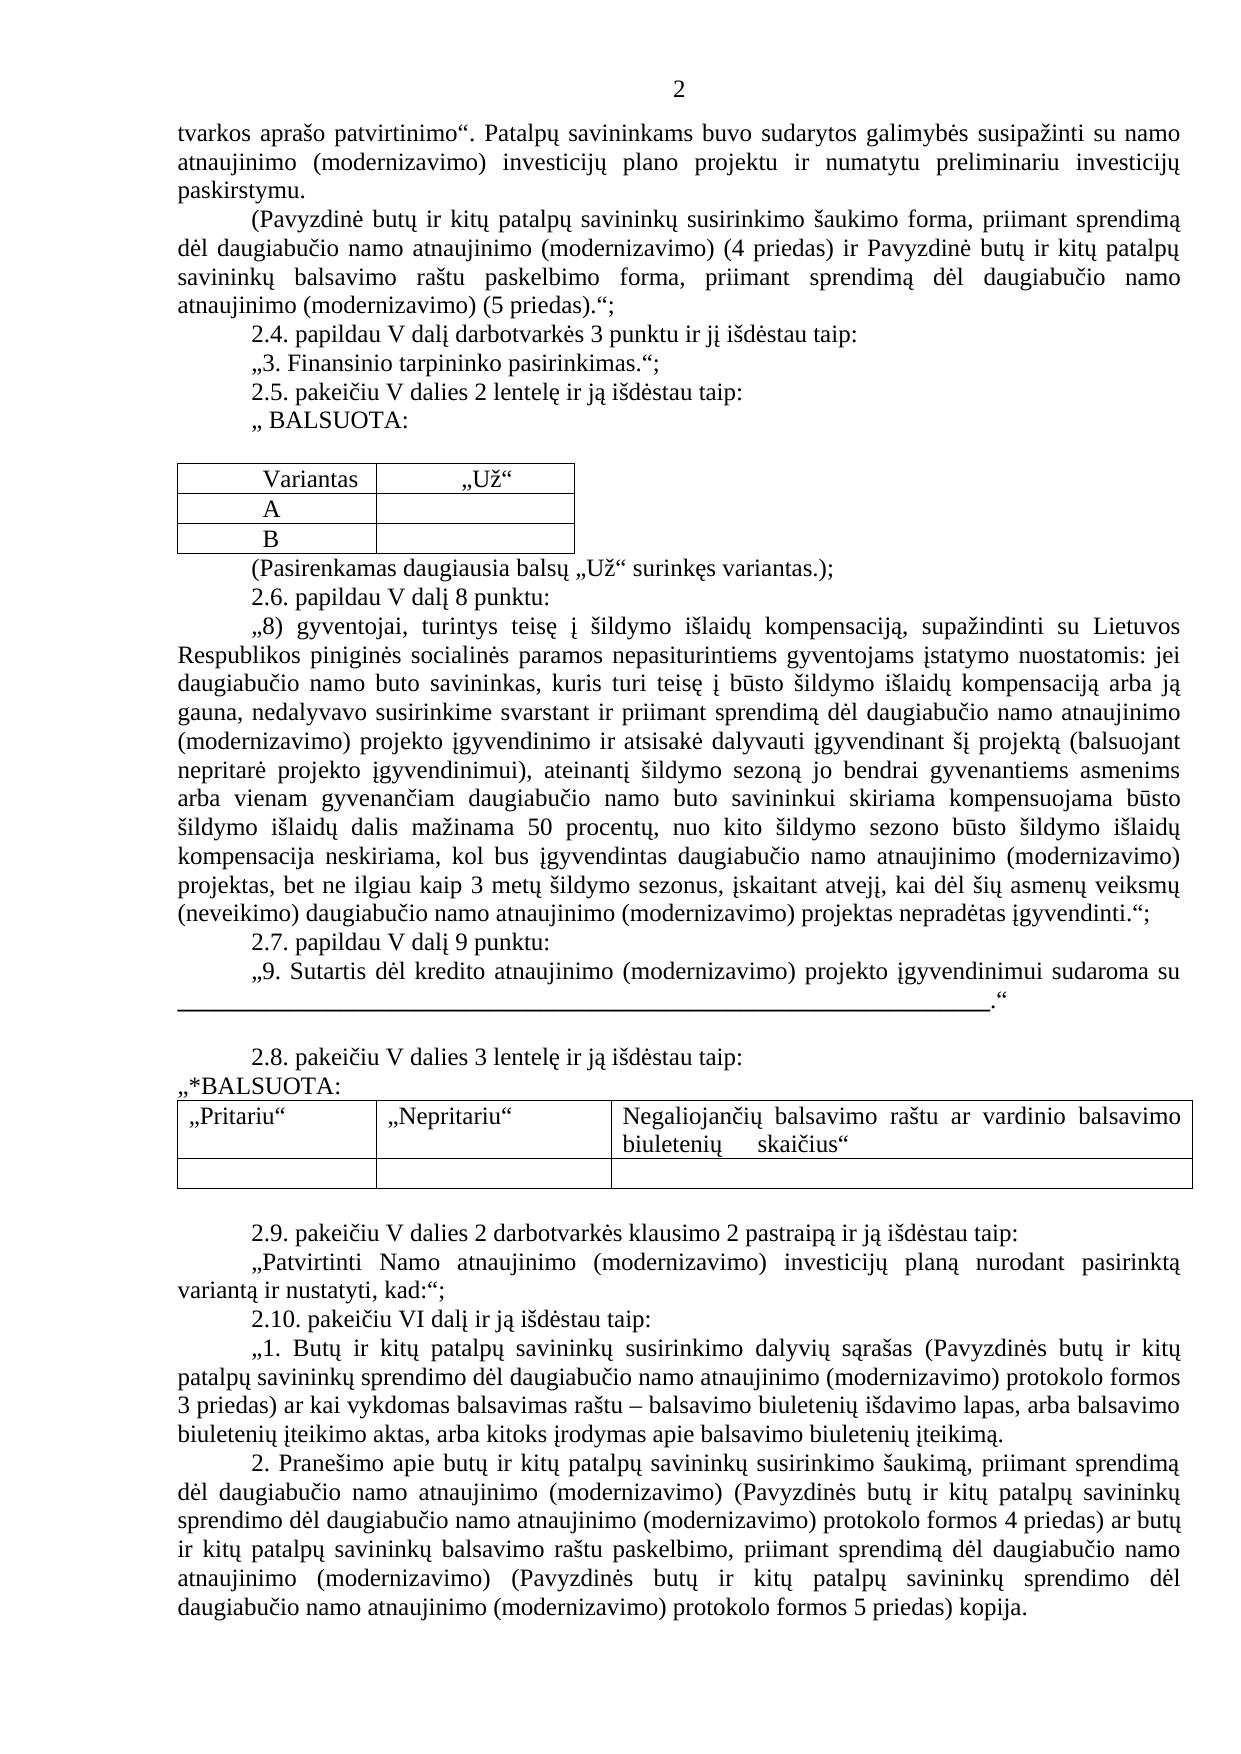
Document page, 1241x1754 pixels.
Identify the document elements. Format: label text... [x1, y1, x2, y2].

table_header Negaliojančių balsavimo raštu ar vardinio balsavimo biuletenių skaičius“ [612, 1101, 1192, 1158]
text 2.10. pakeičiu VI dalį ir ją išdėstau taip: [177, 1304, 1181, 1333]
text 2.9. pakeičiu V dalies 2 darbotvarkės klausimo 2 pastraipą ir ją išdėstau taip: [177, 1218, 1181, 1247]
text 2.5. pakeičiu V dalies 2 lentelę ir ją išdėstau taip: [177, 377, 1181, 406]
text (Pasirenkamas daugiausia balsų „Už“ surinkęs variantas.); [177, 553, 1181, 582]
text 2.8. pakeičiu V dalies 3 lentelę ir ją išdėstau taip: [177, 1042, 1181, 1071]
text tvarkos aprašo patvirtinimo“. Patalpų savininkams buvo sudarytos galimybės susipažinti su namo atnaujinimo (modernizavimo) investicijų plano projektu ir numatytu preliminariu investicijų paskirstymu. [177, 118, 1181, 204]
table_header „Nepritariu“ [377, 1101, 611, 1158]
table_cell [612, 1159, 1192, 1188]
text 2. Pranešimo apie butų ir kitų patalpų savininkų susirinkimo šaukimą, priimant sprendimą dėl daugiabučio namo atnaujinimo (modernizavimo) (Pavyzdinės butų ir kitų patalpų savininkų sprendimo dėl daugiabučio namo atnaujinimo (modernizavimo) protokolo formos 4 priedas) ar butų ir kitų patalpų savininkų balsavimo raštu paskelbimo, priimant sprendimą dėl daugiabučio namo atnaujinimo (modernizavimo) (Pavyzdinės butų ir kitų patalpų savininkų sprendimo dėl daugiabučio namo atnaujinimo (modernizavimo) protokolo formos 5 priedas) kopija. [177, 1448, 1181, 1620]
text 2.4. papildau V dalį darbotvarkės 3 punktu ir jį išdėstau taip: [177, 319, 1181, 348]
table_header Variantas [178, 464, 376, 493]
text „ BALSUOTA: [177, 406, 1181, 434]
text „Patvirtinti Namo atnaujinimo (modernizavimo) investicijų planą nurodant pasirinktą variantą ir nustatyti, kad:“; [177, 1247, 1181, 1304]
text „*BALSUOTA: [177, 1071, 1181, 1100]
table_cell [377, 1159, 611, 1188]
table_cell [377, 524, 574, 552]
table_header „Pritariu“ [178, 1101, 376, 1158]
table_header „Už“ [377, 464, 574, 493]
text „8) gyventojai, turintys teisę į šildymo išlaidų kompensaciją, supažindinti su Lietuvos Respublikos piniginės socialinės paramos nepasiturintiems gyventojams įstatymo nuostatomis: jei daugiabučio namo buto savininkas, kuris turi teisę į būsto šildymo išlaidų kompensaciją arba ją gauna, nedalyvavo susirinkime svarstant ir priimant sprendimą dėl daugiabučio namo atnaujinimo (modernizavimo) projekto įgyvendinimo ir atsisakė dalyvauti įgyvendinant šį projektą (balsuojant nepritarė projekto įgyvendinimui), ateinantį šildymo sezoną jo bendrai gyvenantiems asmenims arba vienam gyvenančiam daugiabučio namo buto savininkui skiriama kompensuojama būsto šildymo išlaidų dalis mažinama 50 procentų, nuo kito šildymo sezono būsto šildymo išlaidų kompensacija neskiriama, kol bus įgyvendintas daugiabučio namo atnaujinimo (modernizavimo) projektas, bet ne ilgiau kaip 3 metų šildymo sezonus, įskaitant atvejį, kai dėl šių asmenų veiksmų (neveikimo) daugiabučio namo atnaujinimo (modernizavimo) projektas nepradėtas įgyvendinti.“; [177, 611, 1181, 927]
table_cell [178, 1159, 376, 1188]
text (Pavyzdinė butų ir kitų patalpų savininkų susirinkimo šaukimo forma, priimant sprendimą dėl daugiabučio namo atnaujinimo (modernizavimo) (4 priedas) ir Pavyzdinė butų ir kitų patalpų savininkų balsavimo raštu paskelbimo forma, priimant sprendimą dėl daugiabučio namo atnaujinimo (modernizavimo) (5 priedas).“; [177, 204, 1181, 319]
text „3. Finansinio tarpininko pasirinkimas.“; [177, 348, 1181, 377]
text 2.7. papildau V dalį 9 punktu: [177, 927, 1181, 956]
table_cell [377, 494, 574, 523]
table_cell A [178, 494, 376, 523]
text 2.6. papildau V dalį 8 punktu: [177, 582, 1181, 611]
table_cell B [178, 524, 376, 552]
text „1. Butų ir kitų patalpų savininkų susirinkimo dalyvių sąrašas (Pavyzdinės butų ir kitų patalpų savininkų sprendimo dėl daugiabučio namo atnaujinimo (modernizavimo) protokolo formos 3 priedas) ar kai vykdomas balsavimas raštu – balsavimo biuletenių išdavimo lapas, arba balsavimo biuletenių įteikimo aktas, arba kitoks įrodymas apie balsavimo biuletenių įteikimą. [177, 1333, 1181, 1448]
text „9. Sutartis dėl kredito atnaujinimo (modernizavimo) projekto įgyvendinimui sudaroma su _________________________________________________________________.“ [177, 956, 1181, 1013]
